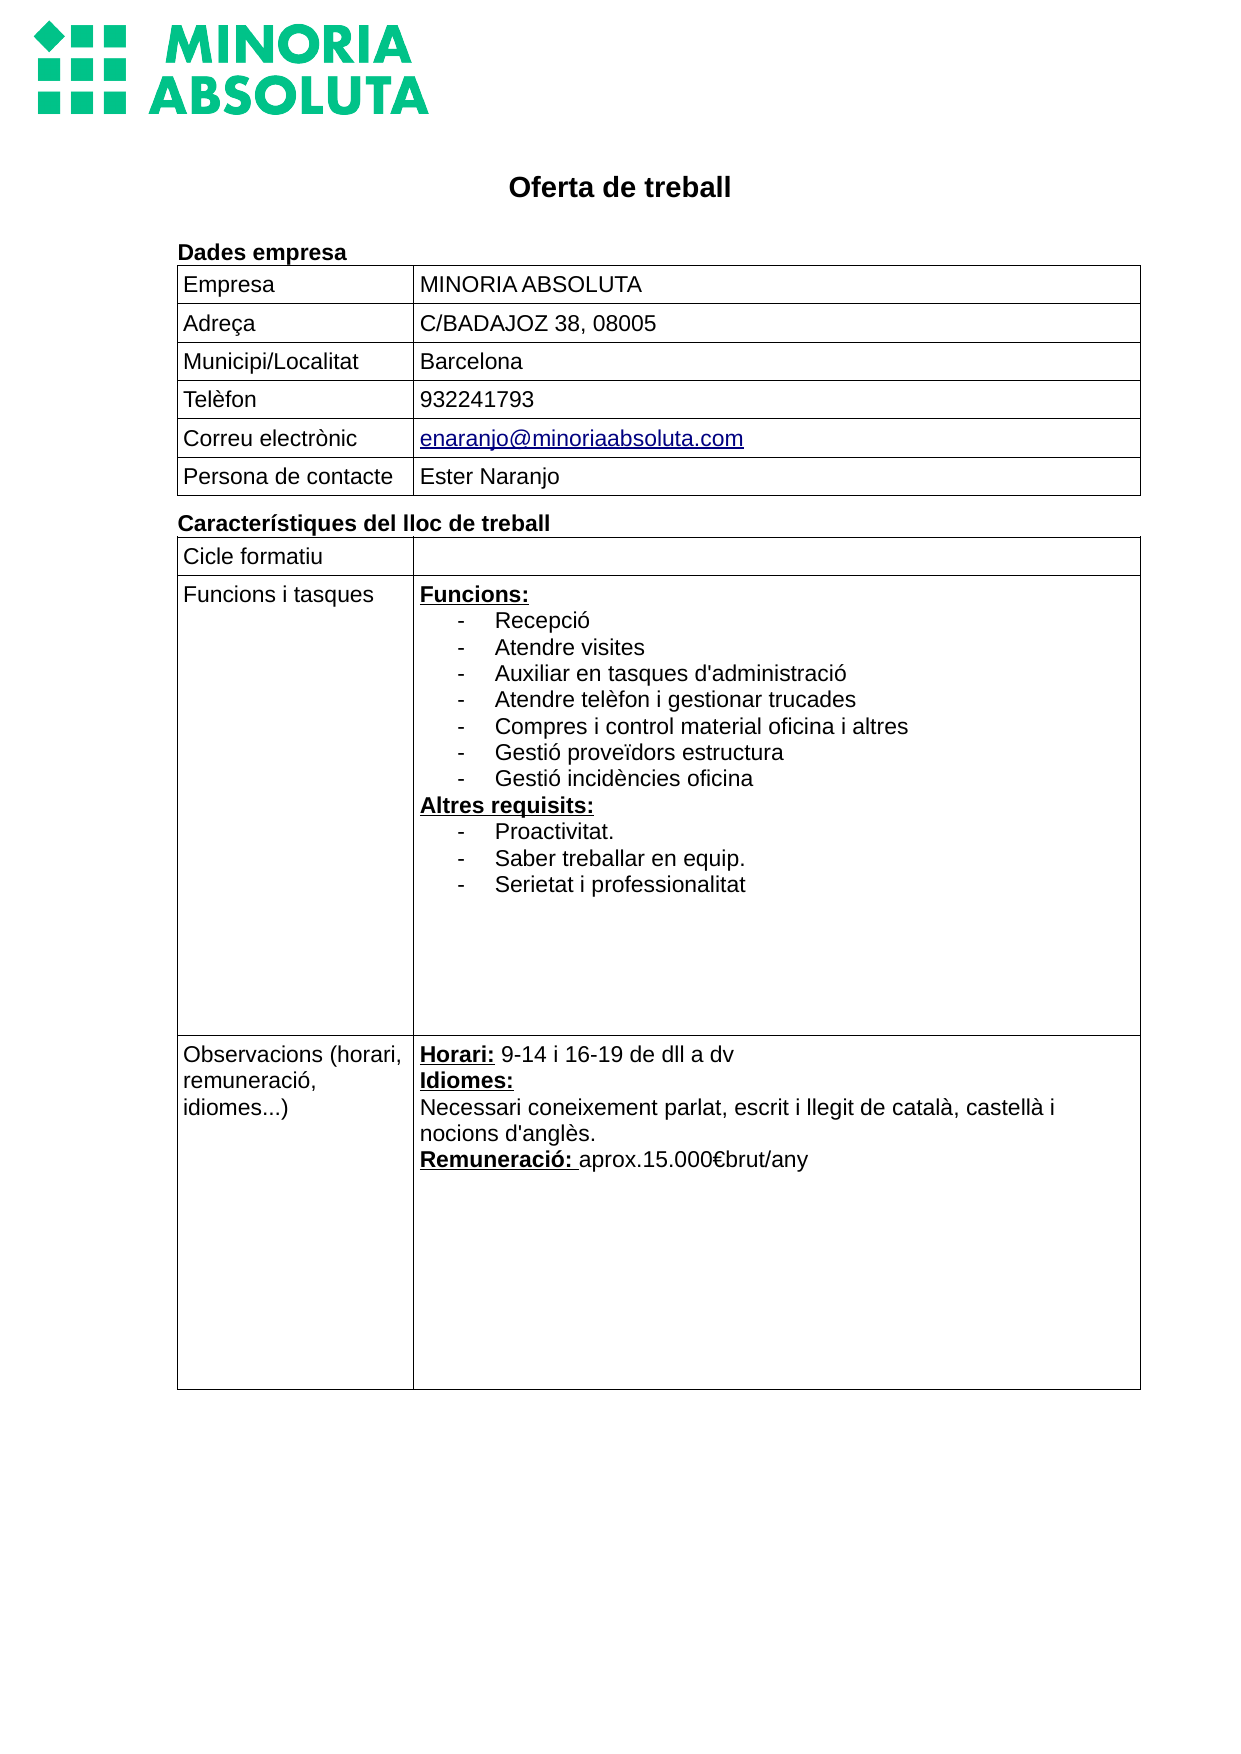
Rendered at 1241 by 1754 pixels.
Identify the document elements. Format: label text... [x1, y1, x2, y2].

table_cell 932241793 [414, 381, 1140, 418]
table_header Empresa [178, 266, 413, 303]
table_cell Barcelona [414, 343, 1140, 380]
table_cell C/BADAJOZ 38, 08005 [414, 304, 1140, 342]
table_cell Funcions: Recepció Atendre visites Auxiliar en tasques d'administració Atendre telèfon i gestionar trucades Compres i control material oficina i altres Gestió proveïdors estructura Gestió incidències oficina Altres requisits: Proactivitat. Saber treballar en equip. Serietat i professionalitat [414, 576, 1140, 1035]
subtitle Característiques del lloc de treball [177, 510, 1063, 536]
table_header MINORIA ABSOLUTA [414, 266, 1140, 303]
table_cell Ester Naranjo [414, 458, 1140, 495]
table_cell Persona de contacte [178, 458, 413, 495]
subtitle Dades empresa [177, 238, 1063, 265]
table_header Cicle formatiu [178, 538, 413, 575]
table_header [414, 538, 1140, 575]
table_cell Adreça [178, 304, 413, 342]
table_cell Observacions (horari, remuneració, idiomes...) [178, 1036, 413, 1389]
table_cell Funcions i tasques [178, 576, 413, 1035]
table_cell enaranjo@minoriaabsoluta.com [414, 419, 1140, 457]
table_cell Horari: 9-14 i 16-19 de dll a dv Idiomes: Necessari coneixement parlat, escrit i llegit de català, castellà i nocions d'anglès. Remuneració: aprox.15.000€brut/any [414, 1036, 1140, 1389]
table_cell Telèfon [178, 381, 413, 418]
table_cell Correu electrònic [178, 419, 413, 457]
table_cell Municipi/Localitat [178, 343, 413, 380]
